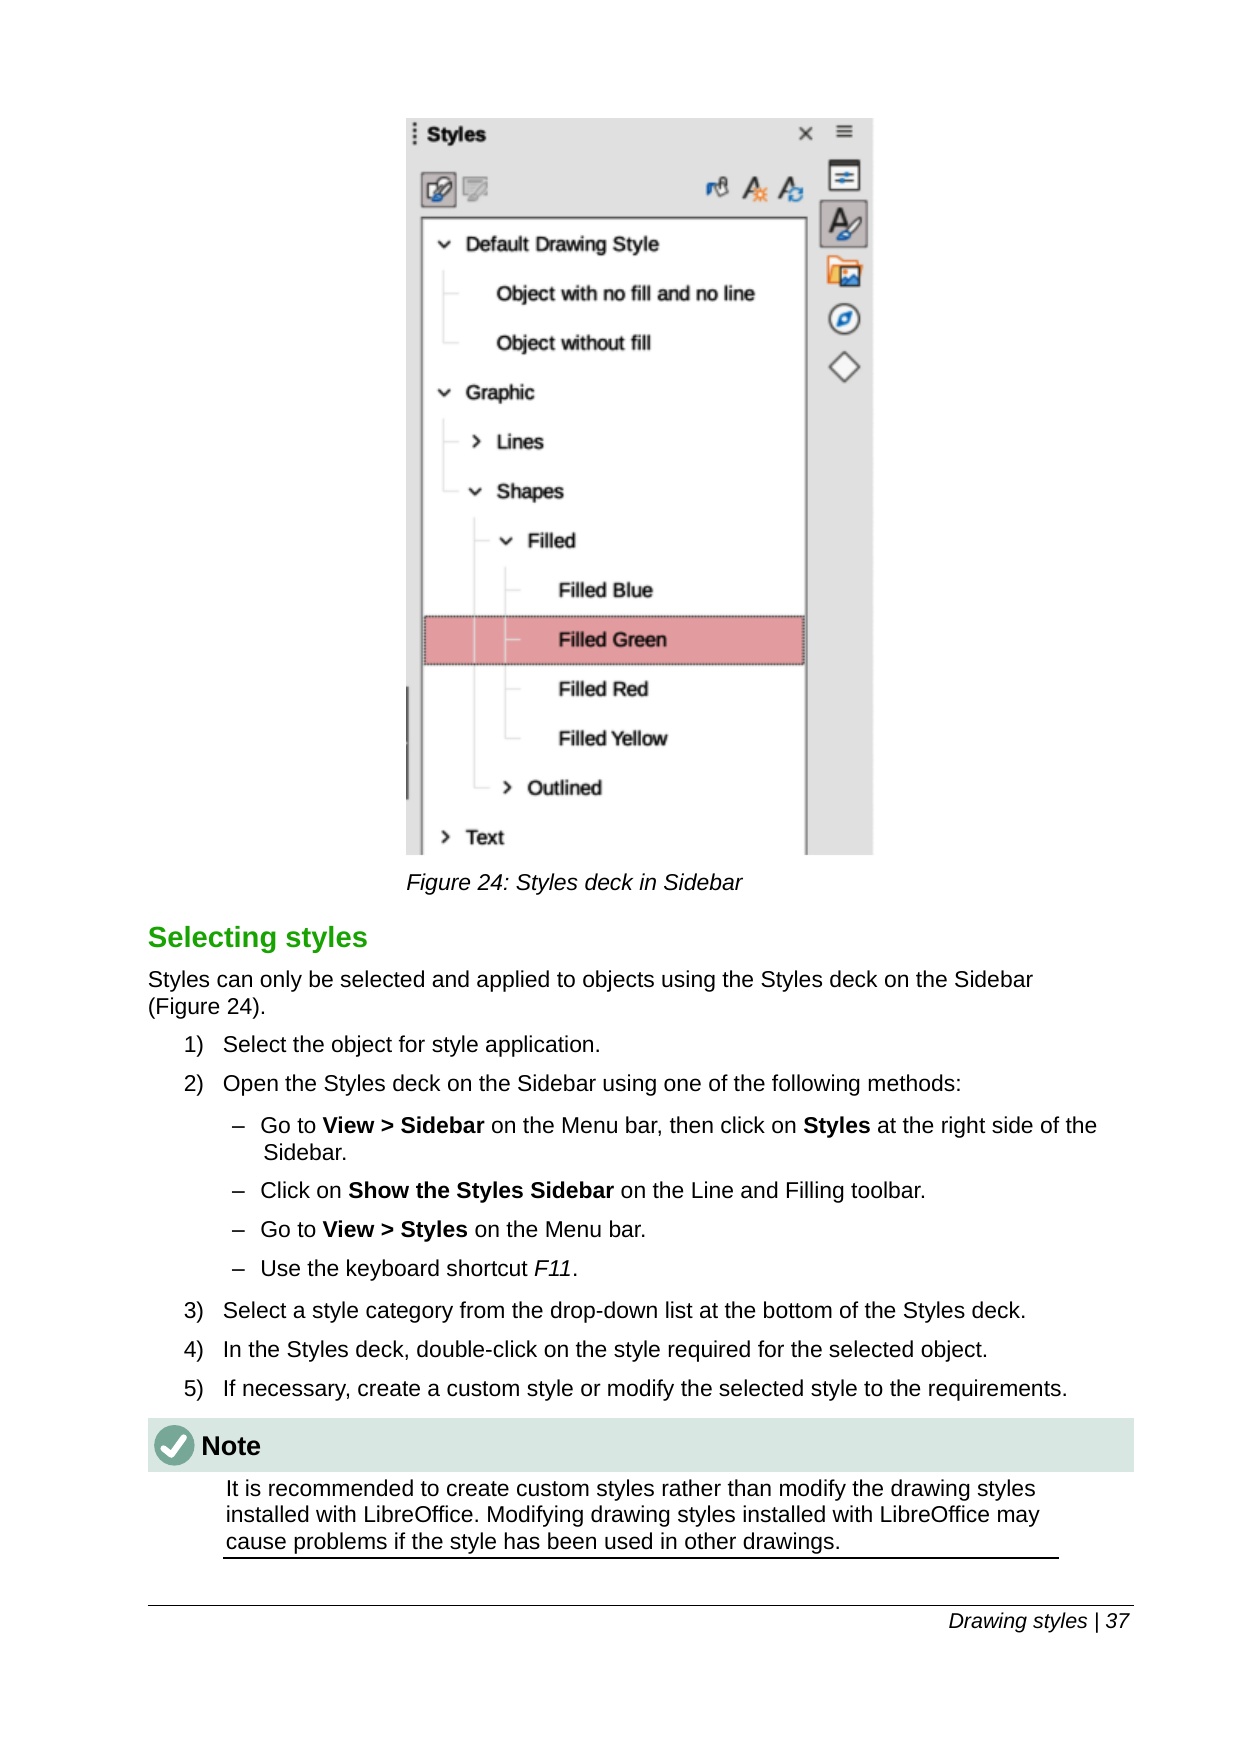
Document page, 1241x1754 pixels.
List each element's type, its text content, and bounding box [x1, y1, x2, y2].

list In the Styles deck, double-click on the style required for the selected object. [204, 1336, 1134, 1362]
text It is recommended to create custom styles rather than modify the drawing styles installed with LibreOffice. Modifying drawing styles installed with LibreOffice may cause problems if the style has been used in other drawings. [223, 1472, 1059, 1557]
list Go to View > Styles on the Menu bar. [229, 1213, 1134, 1242]
picture [406, 118, 876, 857]
text Styles can only be selected and applied to objects using the Styles deck on the Sidebar (Figure 24). [148, 966, 1134, 1019]
list Go to View > Sidebar on the Menu bar, then click on Styles at the right side of the Sidebar. [229, 1109, 1134, 1165]
list Open the Styles deck on the Sidebar using one of the following methods: [204, 1070, 1134, 1097]
list Click on Show the Styles Sidebar on the Line and Filling toolbar. [229, 1174, 1134, 1204]
subtitle Selecting styles [148, 920, 1134, 954]
list Use the keyboard shortcut F11. [229, 1252, 1134, 1284]
list Select a style category from the drop-down list at the bottom of the Styles deck. [204, 1297, 1134, 1323]
subtitle Note [148, 1418, 1134, 1472]
list If necessary, create a custom style or modify the selected style to the requirements. [204, 1374, 1134, 1401]
text Figure 24: Styles deck in Sidebar [406, 869, 876, 895]
list Select the object for style application. [204, 1031, 1134, 1058]
